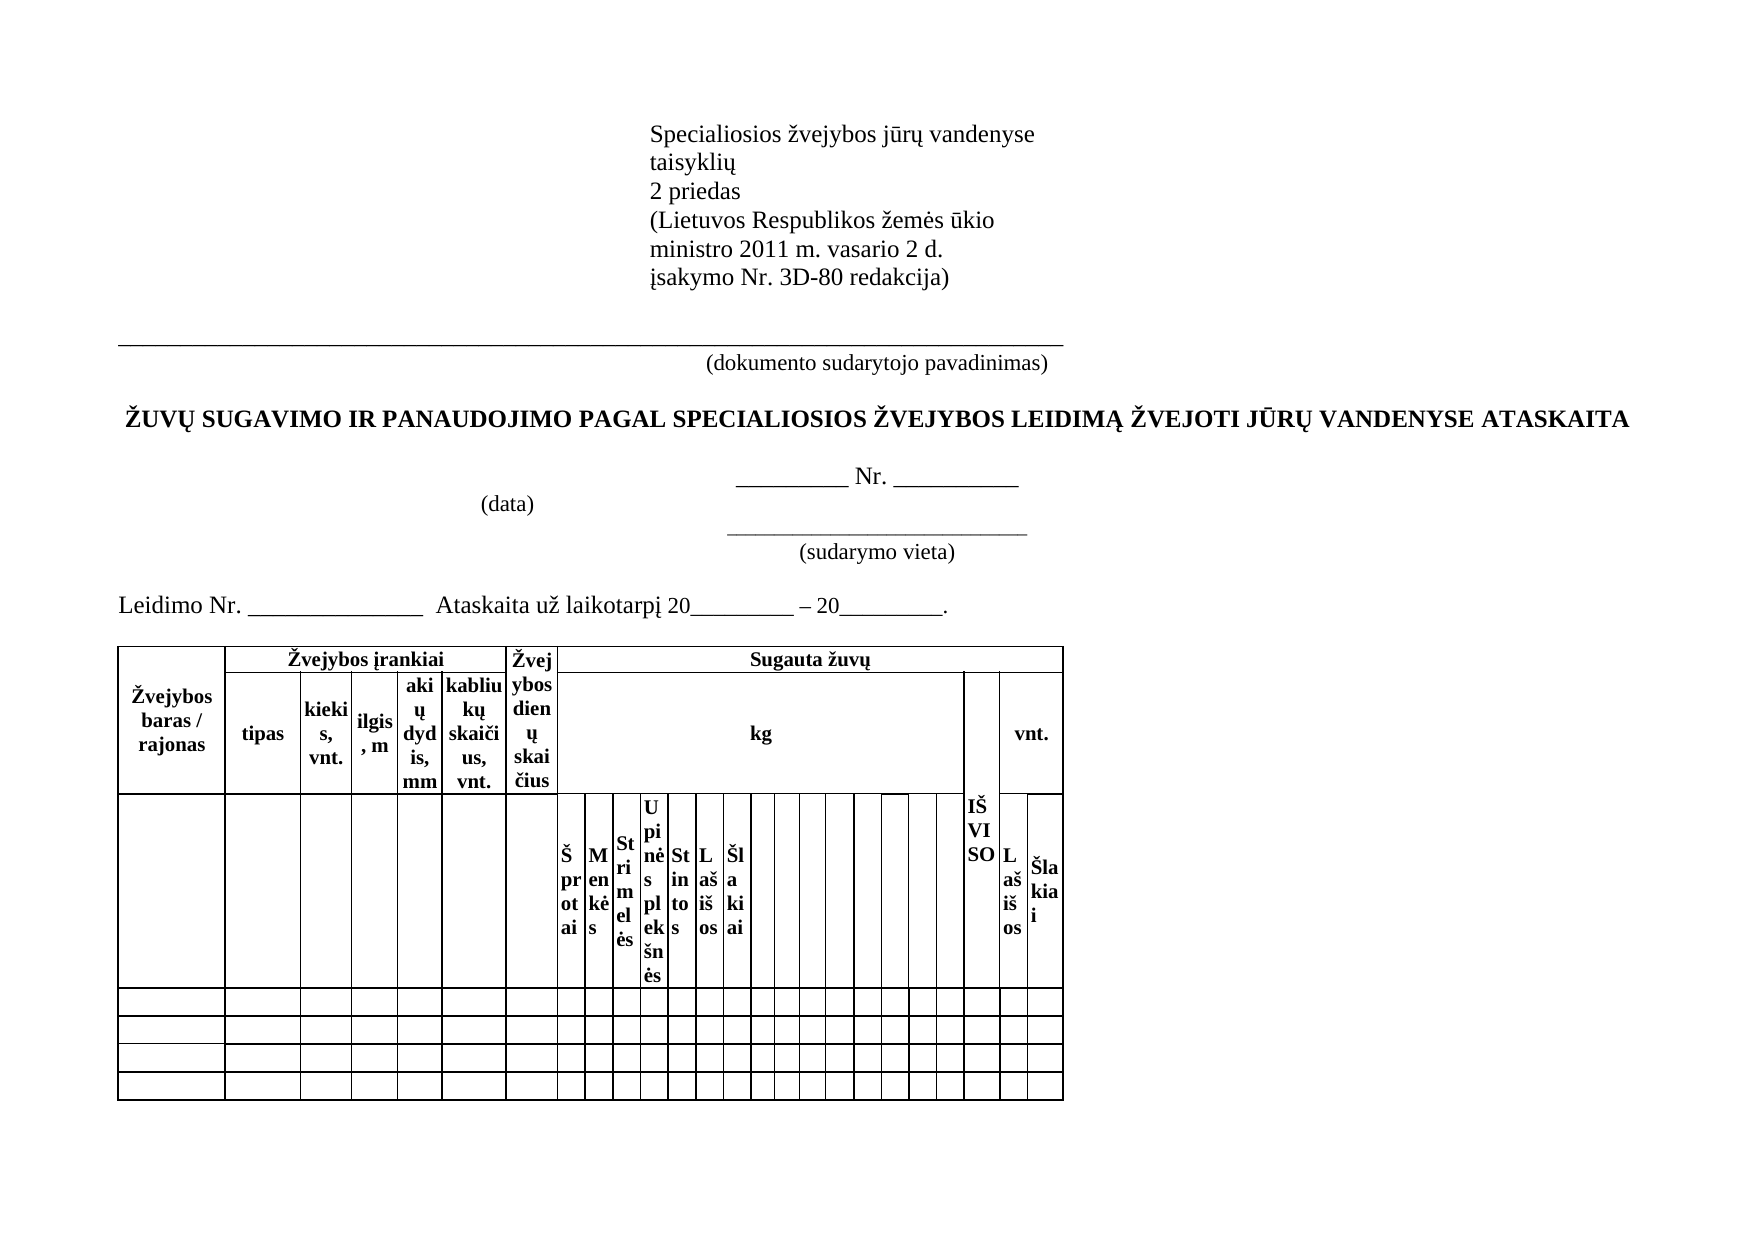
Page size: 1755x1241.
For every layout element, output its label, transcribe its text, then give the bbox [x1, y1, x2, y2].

table_cell kiekis, vnt. [301, 673, 351, 793]
table_cell [641, 989, 667, 1015]
table_cell [507, 1073, 557, 1099]
table_cell [586, 1045, 612, 1071]
text 2 priedas [118, 176, 1636, 205]
table_cell [826, 1073, 853, 1099]
table_cell Upinės plekšnės [641, 794, 667, 987]
table_cell [826, 794, 853, 987]
table_cell [119, 1073, 224, 1099]
text (data) [481, 490, 1636, 516]
table_cell [800, 794, 825, 987]
table_cell [669, 1045, 695, 1071]
table_cell Menkės [586, 794, 612, 987]
table_cell [398, 1073, 441, 1099]
table_cell [855, 1073, 881, 1099]
table_cell [614, 1017, 640, 1043]
table_cell [965, 1017, 999, 1043]
text taisyklių [118, 147, 1636, 176]
table_cell [669, 989, 695, 1015]
table_cell [301, 989, 351, 1015]
table_cell [641, 1017, 667, 1043]
table_cell [352, 1073, 397, 1099]
table_cell [352, 989, 397, 1015]
text ministro 2011 m. vasario 2 d. [118, 234, 1636, 262]
table_cell [1001, 989, 1027, 1015]
table_cell [826, 1017, 853, 1043]
table_cell [641, 1073, 667, 1099]
table_cell [398, 795, 441, 987]
table_cell [937, 989, 963, 1015]
table_cell [775, 1045, 799, 1071]
table_cell [398, 1045, 441, 1071]
table_cell [855, 989, 881, 1015]
table_cell [752, 1017, 774, 1043]
table_cell [910, 989, 936, 1015]
table_cell [775, 1073, 799, 1099]
table_cell [724, 1073, 750, 1099]
table_cell [752, 1045, 774, 1071]
table_cell kg [558, 673, 963, 793]
table_cell [910, 1017, 936, 1043]
table_cell [443, 1045, 505, 1071]
table_cell [1001, 1073, 1027, 1099]
table_cell vnt. [1000, 673, 1062, 793]
table_cell [1001, 1045, 1027, 1071]
table_cell [882, 1017, 908, 1043]
table_cell [226, 1073, 300, 1099]
table_cell [752, 794, 774, 987]
table_cell [752, 1073, 774, 1099]
text (Lietuvos Respublikos žemės ūkio [118, 205, 1636, 234]
table_cell [301, 795, 351, 987]
table_cell [826, 989, 853, 1015]
table_cell [1028, 1045, 1062, 1071]
table_cell [119, 1044, 224, 1071]
table_cell [724, 1017, 750, 1043]
table_cell [119, 795, 224, 987]
table_cell [352, 795, 397, 987]
table_cell [1028, 1017, 1062, 1043]
table_cell [855, 1017, 881, 1043]
table_cell [119, 1017, 224, 1043]
table_cell [1028, 1073, 1062, 1099]
table_cell kabliukų skaičius, vnt. [443, 673, 505, 793]
table_cell [558, 1073, 584, 1099]
table_cell [614, 989, 640, 1015]
table_cell [910, 1045, 936, 1071]
table_cell ilgis, m [352, 673, 397, 793]
text Specialiosios žvejybos jūrų vandenyse [118, 119, 1636, 147]
table_cell [507, 795, 557, 987]
table_cell [352, 1017, 397, 1043]
table_cell [507, 989, 557, 1015]
table_cell akių dydis, mm [398, 673, 441, 793]
text ŽUVŲ SUGAVIMO ir panaudojimo PAGAL SPECIALIOSIOS ŽVEJYBOS LEIDIMĄ žvejoti jūrų vandenyse ATASKAITA [118, 404, 1636, 432]
text _________ Nr. __________ [118, 461, 1636, 490]
table_cell [937, 1045, 963, 1071]
table_cell [882, 1045, 908, 1071]
table_cell [226, 1045, 300, 1071]
table_cell [352, 1045, 397, 1071]
table_cell [641, 1045, 667, 1071]
table_cell [119, 989, 224, 1015]
table_cell Iš viso [965, 673, 999, 987]
table_cell [697, 989, 723, 1015]
table_header Sugauta žuvų [558, 647, 1062, 671]
table_cell Šlakiai [724, 794, 750, 987]
table_cell [443, 989, 505, 1015]
text įsakymo Nr. 3D-80 redakcija) [118, 262, 1636, 291]
table_cell [855, 794, 881, 987]
text (dokumento sudarytojo pavadinimas) [118, 349, 1636, 375]
table_cell [301, 1073, 351, 1099]
table_cell [507, 1017, 557, 1043]
table_cell [826, 1045, 853, 1071]
table_header Žvejybos baras / rajonas [119, 647, 224, 793]
table_cell [301, 1017, 351, 1043]
table_cell [937, 1073, 963, 1099]
table_cell [614, 1045, 640, 1071]
table_header Žvejybos įrankiai [226, 647, 505, 671]
table_cell [226, 989, 300, 1015]
table_cell [800, 1045, 825, 1071]
table_cell [443, 795, 505, 987]
table_cell [882, 989, 908, 1015]
table_cell [882, 795, 908, 987]
table_cell [855, 1045, 881, 1071]
table_cell [752, 989, 774, 1015]
table_cell [443, 1073, 505, 1099]
table_cell [697, 1045, 723, 1071]
table_cell [697, 1073, 723, 1099]
table_cell [558, 1017, 584, 1043]
table_cell Stintos [669, 794, 695, 987]
table_cell Lašišos [1000, 794, 1027, 987]
table_cell [910, 1073, 936, 1099]
table_cell [443, 1017, 505, 1043]
table_cell [669, 1017, 695, 1043]
table_cell [301, 1045, 351, 1071]
table_cell [937, 794, 963, 987]
table_cell [558, 989, 584, 1015]
table_cell [909, 794, 936, 987]
table_cell Šprotai [558, 794, 584, 987]
table_cell Lašišos [697, 794, 723, 987]
table_cell [724, 1045, 750, 1071]
table_cell [507, 1045, 557, 1071]
table_cell [614, 1073, 640, 1099]
table_cell [586, 1073, 612, 1099]
table_cell [697, 1017, 723, 1043]
table_cell Šlakiai [1028, 795, 1062, 987]
table_cell [1001, 1017, 1027, 1043]
table_cell [775, 794, 799, 987]
table_cell [669, 1073, 695, 1099]
table_cell [965, 1045, 999, 1071]
text _ [118, 320, 1636, 349]
table_cell [398, 1017, 441, 1043]
table_cell [882, 1073, 908, 1099]
table_cell [965, 989, 999, 1015]
table_cell [965, 1073, 999, 1099]
table_cell [775, 1017, 799, 1043]
text (sudarymo vieta) [118, 538, 1636, 564]
table_cell tipas [226, 673, 300, 793]
table_cell [800, 1017, 825, 1043]
table_cell [800, 989, 825, 1015]
table_cell Strimelės [614, 794, 640, 987]
text Leidimo Nr. ______________ Ataskaita už laikotarpį 20_________ – 20_________. [118, 591, 1636, 619]
table_cell [800, 1073, 825, 1099]
table_cell [226, 795, 300, 987]
table_cell [226, 1017, 300, 1043]
table_header Žvejybos dienų skaičius [507, 647, 557, 793]
table_cell [558, 1045, 584, 1071]
table_cell [586, 1017, 612, 1043]
table_cell [1028, 989, 1062, 1015]
table_cell [724, 989, 750, 1015]
table_cell [775, 989, 799, 1015]
text ________________________________ [118, 516, 1636, 538]
table_cell [937, 1017, 963, 1043]
table_cell [398, 989, 441, 1015]
table_cell [586, 989, 612, 1015]
